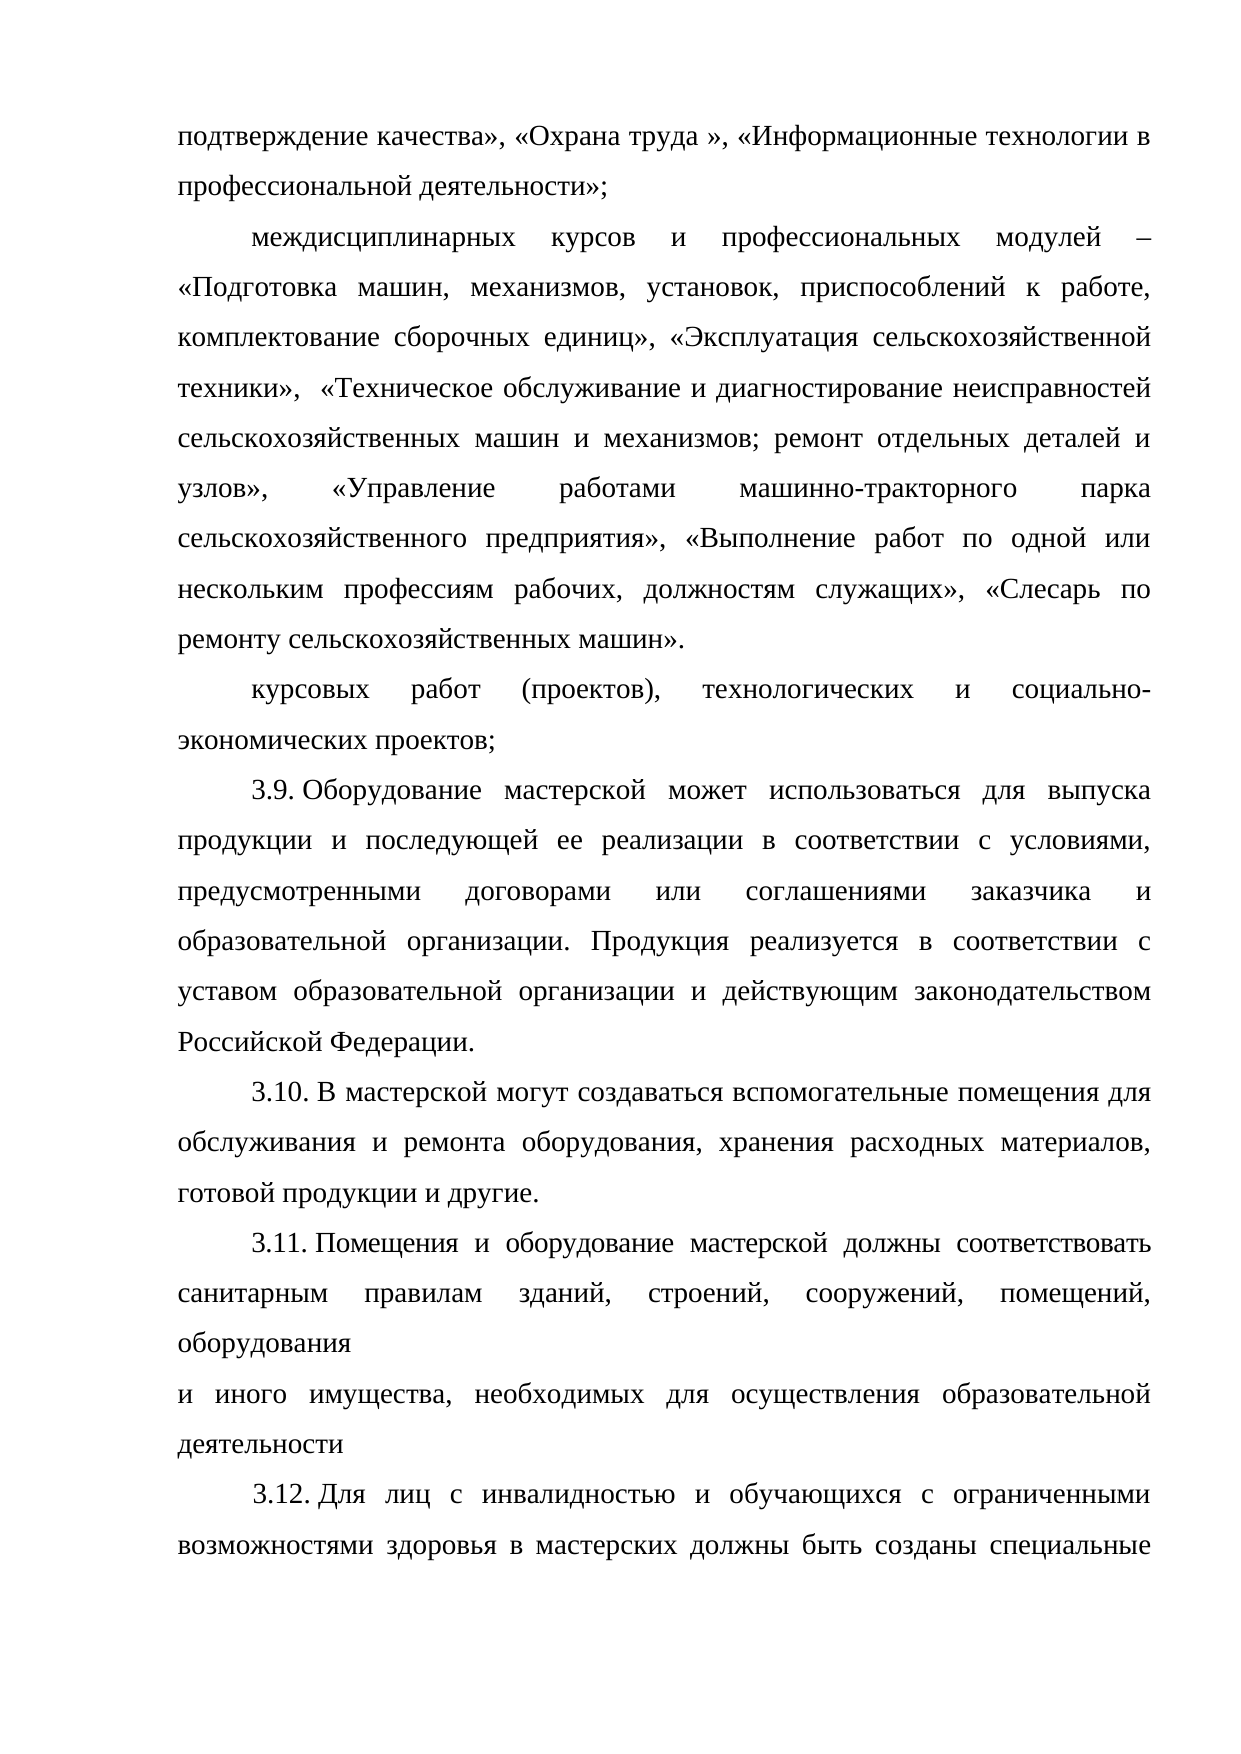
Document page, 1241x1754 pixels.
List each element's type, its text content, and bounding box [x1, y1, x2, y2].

text 3.9. Оборудование мастерской может использоваться для выпуска продукции и последующей ее реализации в соответствии с условиями, предусмотренными договорами или соглашениями заказчика и образовательной организации. Продукция реализуется в соответствии с уставом образовательной организации и действующим законодательством Российской Федерации. [177, 772, 1152, 1057]
text междисциплинарных курсов и профессиональных модулей – «Подготовка машин, механизмов, установок, приспособлений к работе, комплектование сборочных единиц», «Эксплуатация сельскохозяйственной техники», «Техническое обслуживание и диагностирование неисправностей сельскохозяйственных машин и механизмов; ремонт отдельных деталей и узлов», «Управление работами машинно-тракторного парка сельскохозяйственного предприятия», «Выполнение работ по одной или нескольким профессиям рабочих, должностям служащих», «Слесарь по ремонту сельскохозяйственных машин». [177, 219, 1152, 655]
text подтверждение качества», «Охрана труда », «Информационные технологии в профессиональной деятельности»; [177, 118, 1152, 202]
text 3.10. В мастерской могут создаваться вспомогательные помещения для обслуживания и ремонта оборудования, хранения расходных материалов, готовой продукции и другие. [177, 1074, 1152, 1208]
text курсовых работ (проектов), технологических и социально-экономических проектов; [177, 672, 1152, 755]
text 3.12. Для лиц с инвалидностью и обучающихся с ограниченными возможностями здоровья в мастерских должны быть созданы специальные условия с учетом их нарушенных функций и ограничений жизнедеятельности. [177, 1477, 1152, 1560]
text 3.11. Помещения и оборудование мастерской должны соответствовать санитарным правилам зданий, строений, сооружений, помещений, оборудования и иного имущества, необходимых для осуществления образовательной деятельности [177, 1225, 1152, 1460]
